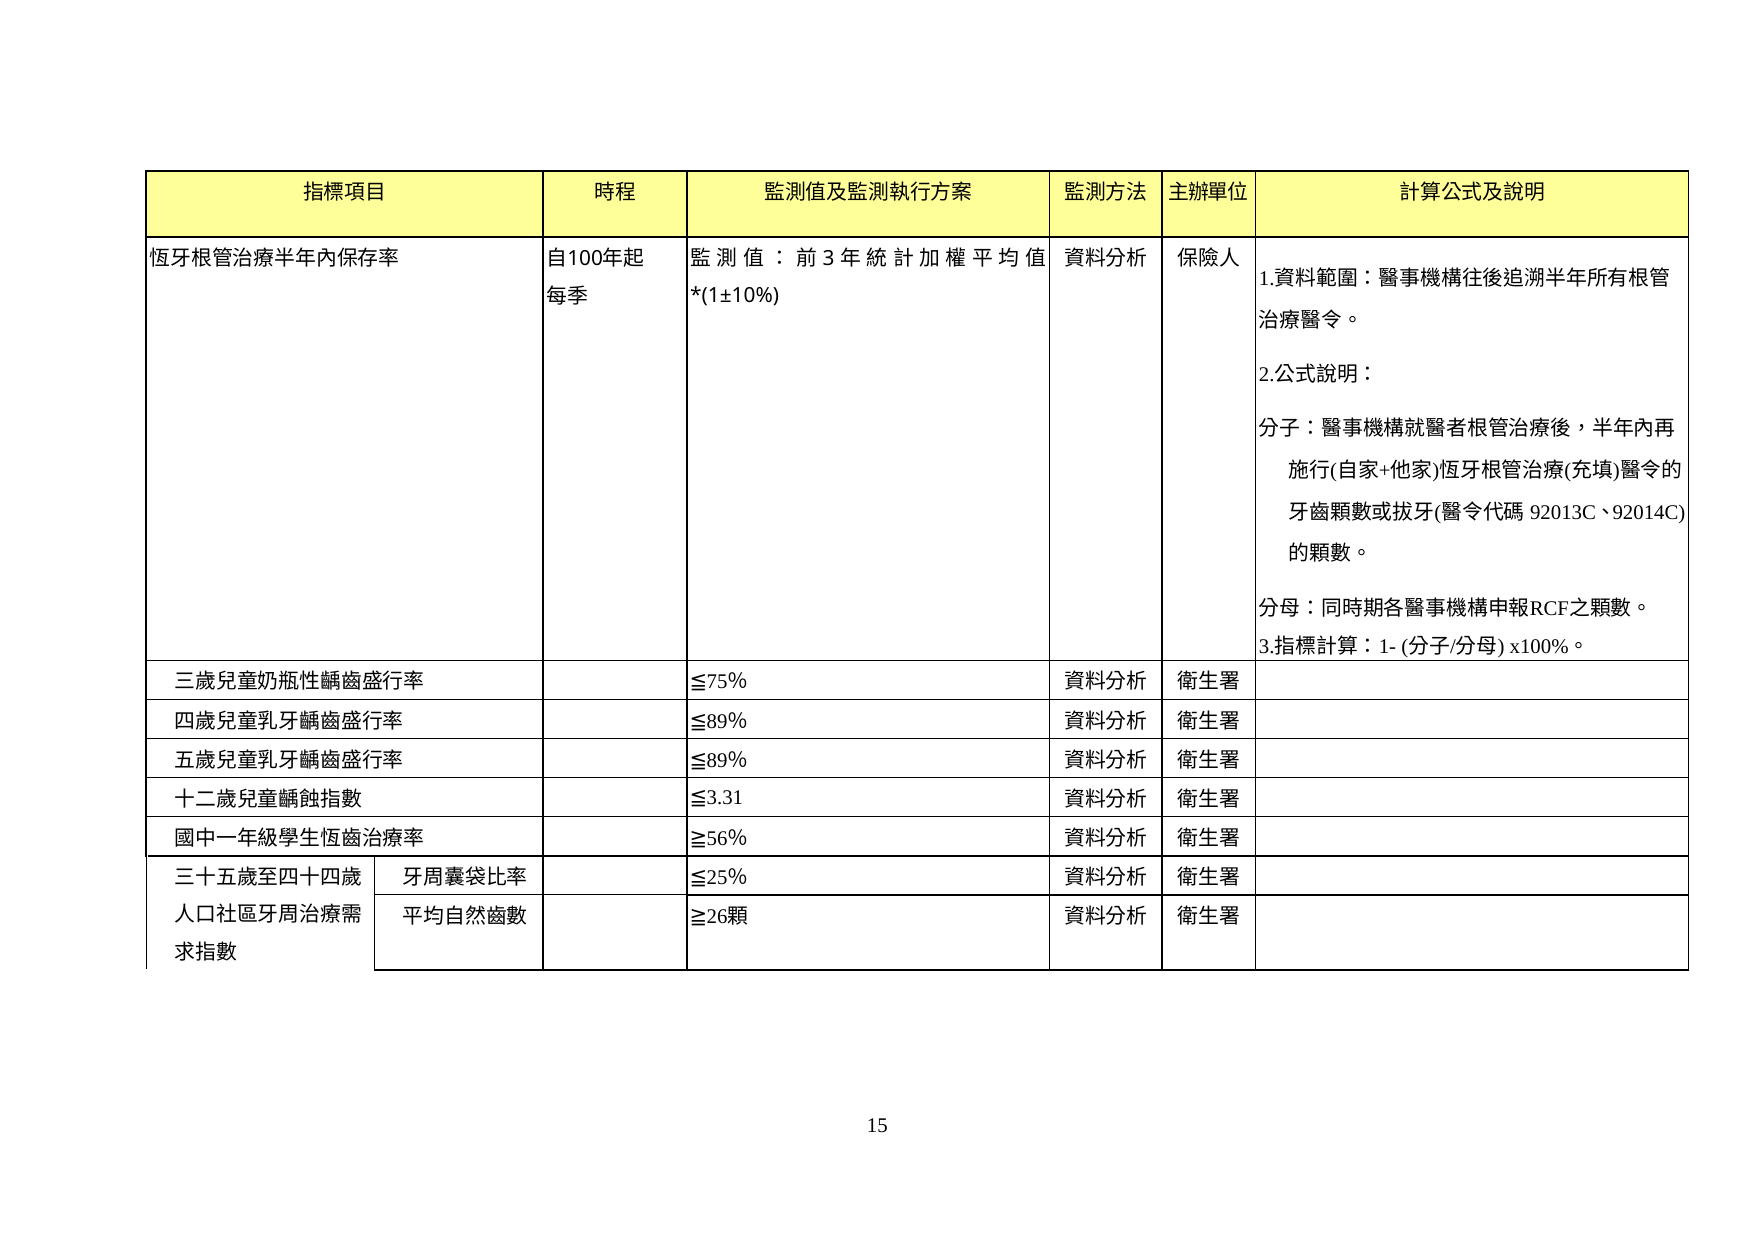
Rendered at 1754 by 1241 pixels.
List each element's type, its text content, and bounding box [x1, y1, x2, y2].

table_cell [544, 739, 686, 777]
table_cell 衛生署 [1163, 896, 1255, 969]
table_cell 監測值：前3年統計加權平均值*(1±10%) [688, 238, 1049, 659]
table_cell 資料分析 [1050, 817, 1161, 855]
table_cell [1256, 857, 1688, 894]
table_header 計算公式及說明 [1256, 172, 1688, 236]
table_cell 資料分析 [1050, 739, 1161, 777]
table_cell 衛生署 [1163, 739, 1255, 777]
table_cell [1256, 739, 1688, 777]
table_header 監測方法 [1050, 172, 1161, 236]
table_cell 資料分析 [1050, 700, 1161, 738]
table_cell [1256, 778, 1688, 816]
table_cell 三十五歲至四十四歲人口社區牙周治療需求指數 [147, 856, 374, 969]
table_cell 資料分析 [1050, 896, 1161, 969]
table_cell 衛生署 [1163, 661, 1255, 699]
table_cell 衛生署 [1163, 700, 1255, 738]
table_cell [544, 661, 686, 699]
table_cell 1.資料範圍：醫事機構往後追溯半年所有根管治療醫令。 2.公式說明： 分子：醫事機構就醫者根管治療後，半年內再施行(自家+他家)恆牙根管治療(充填)醫令的牙齒顆數或拔牙(醫令代碼 92013C、92014C)的顆數。 分母：同時期各醫事機構申報RCF之顆數。 3.指標計算：1- (分子/分母) x100%。 [1256, 238, 1688, 659]
table_cell ≧26顆 [688, 896, 1049, 969]
table_cell 五歲兒童乳牙齲齒盛行率 [147, 739, 542, 777]
table_cell 三歲兒童奶瓶性齲齒盛行率 [147, 661, 542, 699]
table_cell ≦89％ [688, 700, 1049, 738]
table_cell [544, 778, 686, 816]
table_cell 衛生署 [1163, 857, 1255, 894]
table_cell [544, 817, 686, 855]
table_cell [544, 895, 686, 969]
table_header 主辦單位 [1163, 172, 1255, 236]
table_header 監測值及監測執行方案 [688, 172, 1049, 236]
table_cell 保險人 [1163, 238, 1255, 659]
table_cell ≦3.31 [688, 778, 1049, 816]
table_cell ≦89％ [688, 739, 1049, 777]
table_cell ≧56％ [688, 817, 1049, 855]
table_cell 平均自然齒數 [375, 895, 542, 969]
table_cell [544, 857, 686, 894]
table_cell [1256, 896, 1688, 969]
table_cell [1256, 700, 1688, 738]
table_cell 衛生署 [1163, 778, 1255, 816]
table_cell 自100年起 每季 [544, 238, 686, 659]
table_cell 資料分析 [1050, 661, 1161, 699]
table_cell 十二歲兒童齲蝕指數 [147, 778, 542, 816]
table_cell [1256, 661, 1688, 699]
table_cell 衛生署 [1163, 817, 1255, 855]
table_cell 資料分析 [1050, 238, 1161, 659]
table_cell [1256, 817, 1688, 855]
table_cell 牙周囊袋比率 [375, 857, 542, 894]
table_cell [544, 700, 686, 738]
table_cell ≦75％ [688, 661, 1049, 699]
table_cell 國中一年級學生恆齒治療率 [147, 817, 542, 855]
table_cell ≦25％ [688, 857, 1049, 894]
table_header 時程 [544, 172, 686, 236]
table_cell 恆牙根管治療半年內保存率 [147, 238, 542, 659]
table_cell 資料分析 [1050, 857, 1161, 894]
table_header 指標項目 [147, 172, 542, 236]
table_cell 四歲兒童乳牙齲齒盛行率 [147, 700, 542, 738]
table_cell 資料分析 [1050, 778, 1161, 816]
